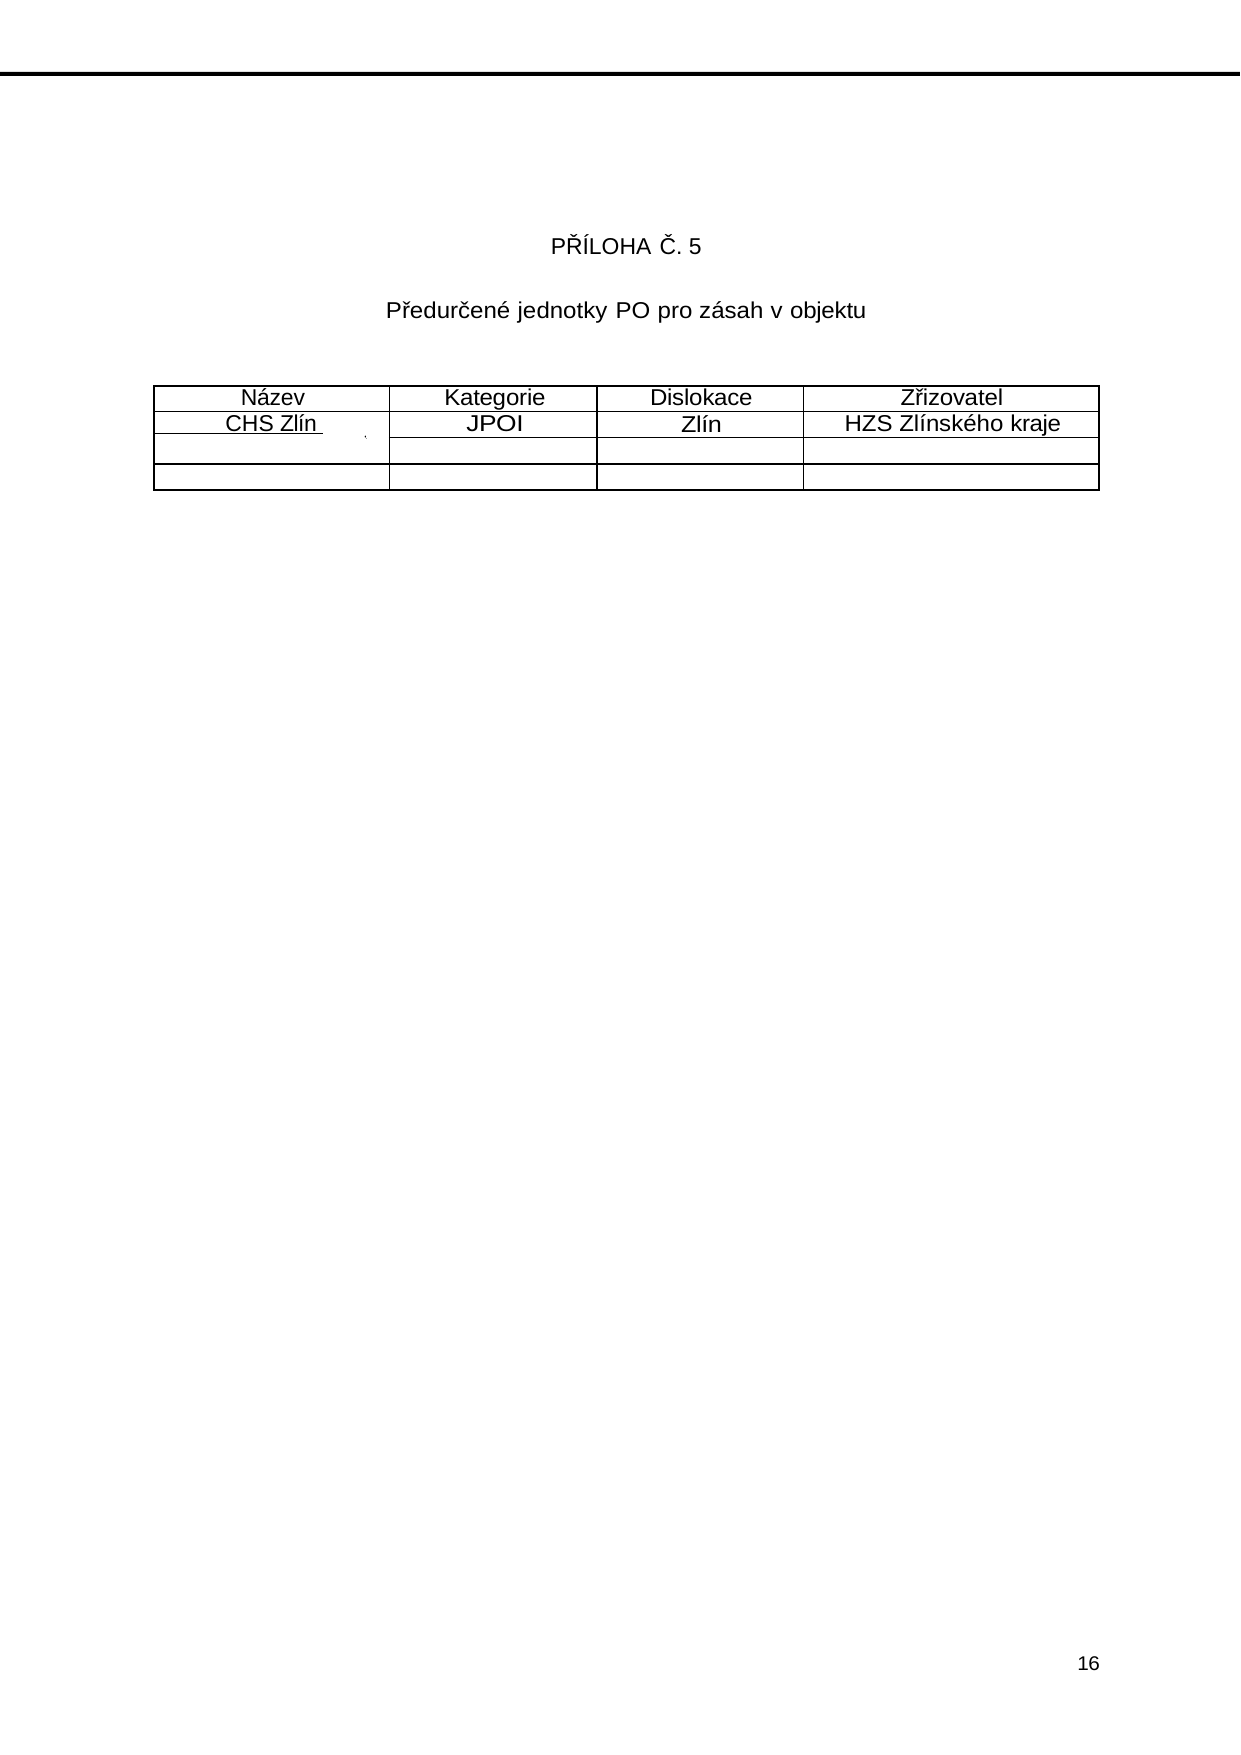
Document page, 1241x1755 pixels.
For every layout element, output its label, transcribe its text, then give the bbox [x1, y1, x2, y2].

text PŘÍLOHA Č. 5 [12, 233, 1241, 259]
table_cell HZS Zlínského kraje [804, 412, 1098, 437]
table_cell Zlín [598, 412, 803, 437]
table_cell [598, 465, 803, 489]
text Předurčené jednotky PO pro zásah v objektu [11, 297, 1241, 323]
table_cell CHS Zlín •. [155, 412, 389, 463]
table_cell [598, 438, 803, 463]
table_header Název [155, 387, 389, 411]
table_cell [390, 465, 596, 489]
table_cell JPOI [390, 412, 596, 437]
table_cell [390, 438, 596, 463]
table_header Zřizovatel [804, 387, 1098, 411]
table_cell [804, 465, 1098, 489]
table_cell [155, 465, 389, 489]
table_header Dislokace [598, 387, 803, 411]
table_cell [804, 438, 1098, 463]
table_header Kategorie [390, 387, 596, 411]
